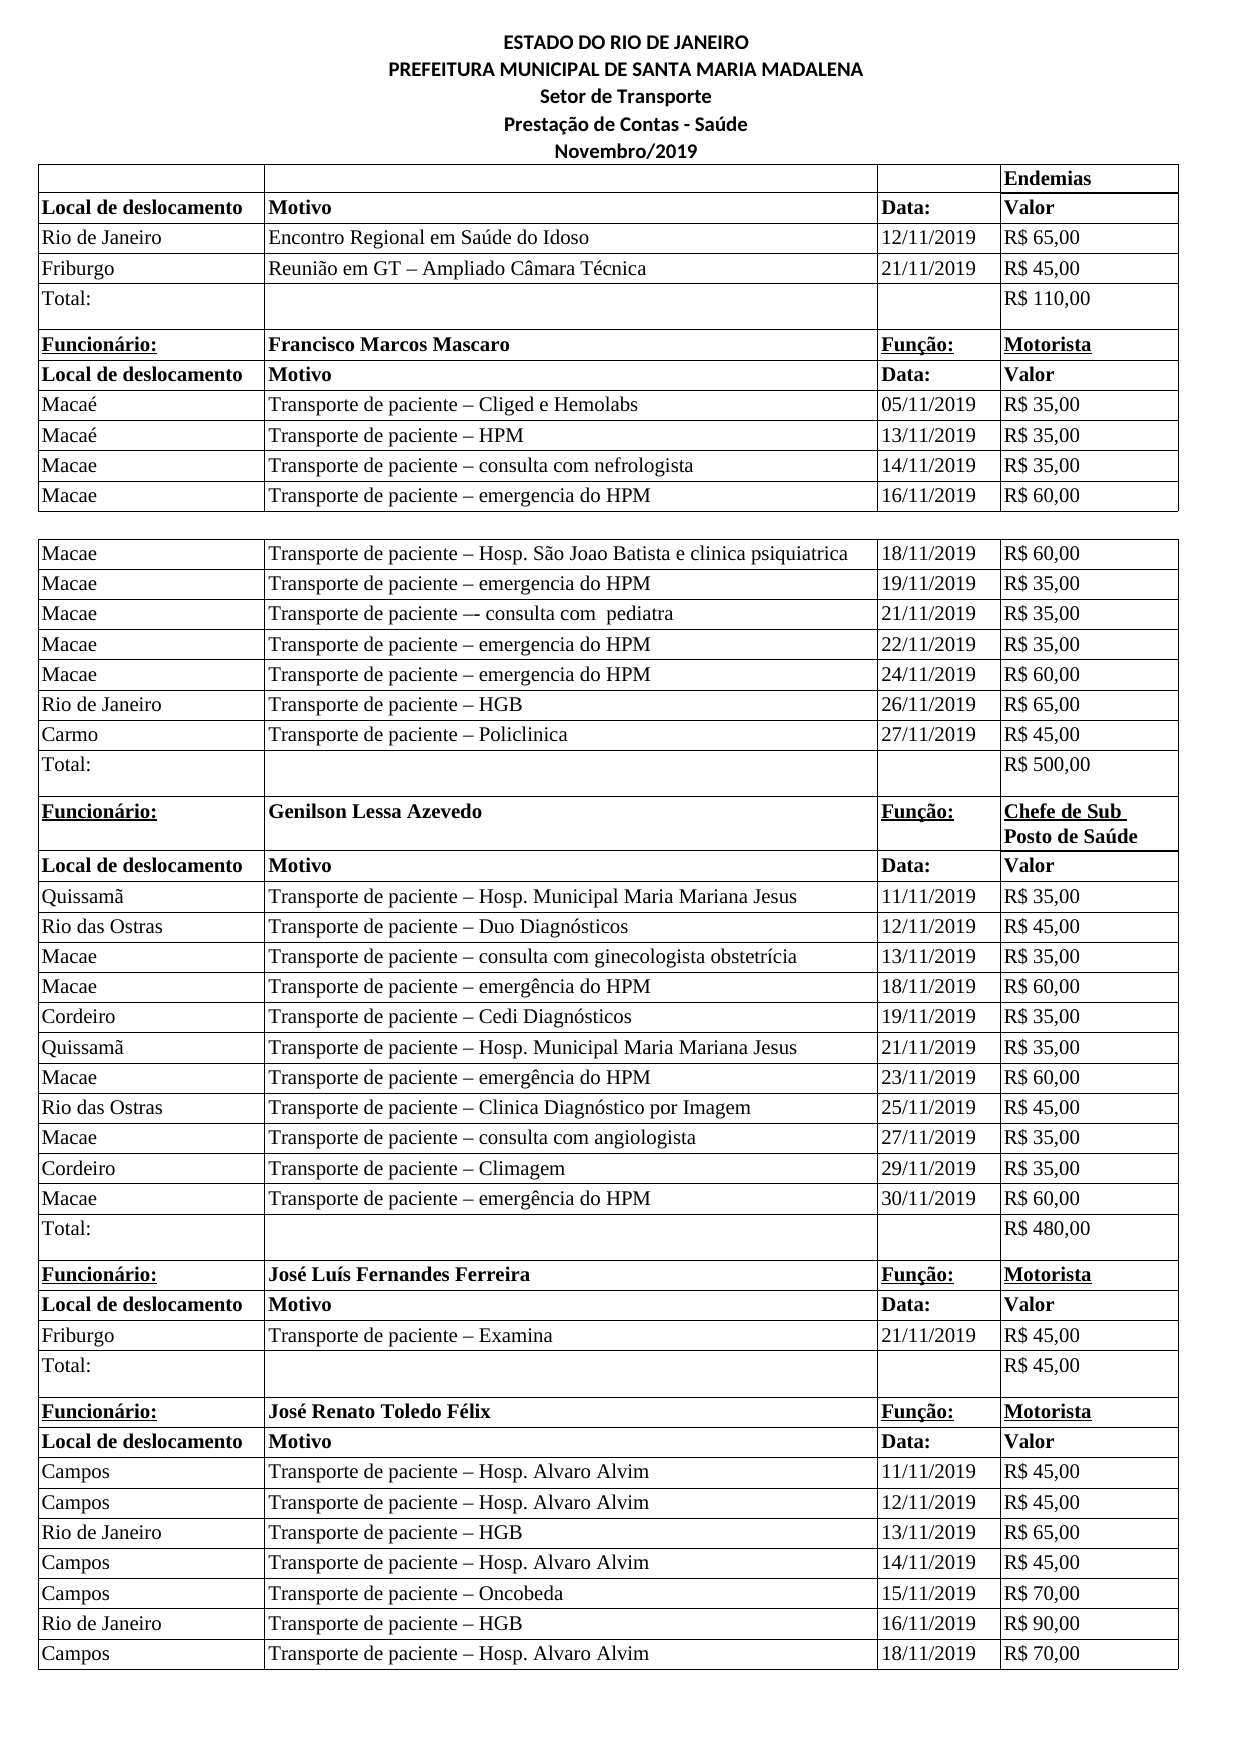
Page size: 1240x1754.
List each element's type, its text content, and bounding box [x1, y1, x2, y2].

table_cell Funcionário: [39, 330, 264, 359]
table_cell Transporte de paciente – Hosp. Municipal Maria Mariana Jesus [265, 882, 877, 911]
table_cell Funcionário: [39, 1398, 264, 1427]
table_cell Campos [39, 1579, 264, 1608]
table_cell Motivo [265, 193, 877, 223]
table_cell R$ 45,00 [1001, 254, 1178, 283]
table_cell R$ 45,00 [1001, 721, 1178, 750]
table_cell 12/11/2019 [878, 913, 1000, 942]
table_cell Transporte de paciente – Hosp. Alvaro Alvim [265, 1458, 877, 1487]
table_cell Transporte de paciente – consulta com nefrologista [265, 451, 877, 481]
table_cell Macae [39, 630, 264, 659]
table_cell [39, 165, 264, 192]
table_cell Transporte de paciente – Duo Diagnósticos [265, 913, 877, 942]
table_cell 16/11/2019 [878, 482, 1000, 511]
table_cell Macae [39, 660, 264, 689]
table_cell Macae [39, 451, 264, 481]
table_cell Endemias [1001, 165, 1178, 192]
table_cell Rio de Janeiro [39, 691, 264, 720]
table_cell Valor [1001, 1428, 1178, 1457]
table_cell Transporte de paciente – Oncobeda [265, 1579, 877, 1608]
table_cell 18/11/2019 [878, 1640, 1000, 1669]
table_cell Local de deslocamento [39, 361, 264, 390]
table_cell Motorista [1001, 330, 1178, 359]
table_cell [878, 1351, 1000, 1397]
table_cell [265, 284, 877, 329]
table_cell Transporte de paciente – HPM [265, 421, 877, 450]
table_cell R$ 60,00 [1001, 482, 1178, 511]
table_header 18/11/2019 [878, 540, 1000, 569]
table_cell R$ 35,00 [1001, 630, 1178, 659]
table_cell Transporte de paciente – HGB [265, 1609, 877, 1638]
table_cell 27/11/2019 [878, 1124, 1000, 1153]
table_cell R$ 35,00 [1001, 1003, 1178, 1032]
table_cell R$ 35,00 [1001, 421, 1178, 450]
table_cell 21/11/2019 [878, 254, 1000, 283]
table_cell Motivo [265, 361, 877, 390]
table_cell R$ 45,00 [1001, 1321, 1178, 1350]
table_cell Funcionário: [39, 797, 264, 850]
table_cell R$ 70,00 [1001, 1640, 1178, 1669]
table_cell Transporte de paciente – Clinica Diagnóstico por Imagem [265, 1094, 877, 1123]
table_cell Rio de Janeiro [39, 224, 264, 253]
table_cell Macae [39, 1064, 264, 1093]
table_cell Transporte de paciente – HGB [265, 1519, 877, 1548]
table_cell Local de deslocamento [39, 1291, 264, 1320]
table_cell Transporte de paciente – emergencia do HPM [265, 630, 877, 659]
table_cell 21/11/2019 [878, 1321, 1000, 1350]
table_cell Função: [878, 1261, 1000, 1290]
table_cell R$ 500,00 [1001, 751, 1178, 796]
table_cell Local de deslocamento [39, 193, 264, 223]
table_cell Transporte de paciente – Cedi Diagnósticos [265, 1003, 877, 1032]
table_cell Valor [1001, 1291, 1178, 1320]
table_cell Transporte de paciente – Hosp. Alvaro Alvim [265, 1640, 877, 1669]
table_cell Macae [39, 482, 264, 511]
table_cell R$ 60,00 [1001, 1064, 1178, 1093]
table_cell Transporte de paciente – Policlinica [265, 721, 877, 750]
table_cell R$ 35,00 [1001, 451, 1178, 481]
table_cell Valor [1001, 852, 1178, 881]
table_cell Macaé [39, 421, 264, 450]
table_cell 13/11/2019 [878, 421, 1000, 450]
table_cell Campos [39, 1458, 264, 1487]
table_cell R$ 45,00 [1001, 913, 1178, 942]
table_cell Transporte de paciente – emergência do HPM [265, 1184, 877, 1213]
table_cell 21/11/2019 [878, 1033, 1000, 1062]
table_cell R$ 35,00 [1001, 1124, 1178, 1153]
table_cell Transporte de paciente – Examina [265, 1321, 877, 1350]
table_cell R$ 35,00 [1001, 1154, 1178, 1183]
table_cell Transporte de paciente – emergencia do HPM [265, 482, 877, 511]
table_cell Local de deslocamento [39, 1428, 264, 1457]
table_cell R$ 35,00 [1001, 600, 1178, 629]
table_cell R$ 45,00 [1001, 1351, 1178, 1397]
table_cell 19/11/2019 [878, 570, 1000, 599]
table_cell Transporte de paciente – emergencia do HPM [265, 570, 877, 599]
table_cell R$ 35,00 [1001, 882, 1178, 911]
table_cell Campos [39, 1549, 264, 1578]
table_cell Data: [878, 361, 1000, 390]
table_cell R$ 60,00 [1001, 1184, 1178, 1213]
table_cell Transporte de paciente – Climagem [265, 1154, 877, 1183]
table_cell Transporte de paciente – emergência do HPM [265, 973, 877, 1002]
table_cell R$ 35,00 [1001, 570, 1178, 599]
table_cell Motivo [265, 851, 877, 881]
table_cell Transporte de paciente – consulta com angiologista [265, 1124, 877, 1153]
table_cell Transporte de paciente – consulta com ginecologista obstetrícia [265, 943, 877, 972]
table_cell Macae [39, 600, 264, 629]
table_cell [878, 165, 1000, 192]
table_cell Macae [39, 570, 264, 599]
table_cell R$ 35,00 [1001, 391, 1178, 420]
table_cell 15/11/2019 [878, 1579, 1000, 1608]
table_cell Motorista [1001, 1398, 1178, 1427]
table_cell R$ 45,00 [1001, 1094, 1178, 1123]
table_cell 12/11/2019 [878, 1489, 1000, 1518]
table_cell Campos [39, 1489, 264, 1518]
table_cell Função: [878, 1398, 1000, 1427]
table_cell Transporte de paciente –- consulta com pediatra [265, 600, 877, 629]
table_cell Data: [878, 1291, 1000, 1320]
table_cell Total: [39, 1351, 264, 1397]
table_header Macae [39, 540, 264, 569]
table_cell [878, 284, 1000, 329]
table_cell R$ 65,00 [1001, 1519, 1178, 1548]
table_cell Quissamã [39, 1033, 264, 1062]
table_cell 13/11/2019 [878, 1519, 1000, 1548]
table_cell 05/11/2019 [878, 391, 1000, 420]
table_cell 13/11/2019 [878, 943, 1000, 972]
table_cell 16/11/2019 [878, 1609, 1000, 1638]
table_cell R$ 35,00 [1001, 1033, 1178, 1062]
table_cell Chefe de Sub Posto de Saúde [1001, 797, 1178, 850]
table_cell Quissamã [39, 882, 264, 911]
table_cell [878, 751, 1000, 796]
table_cell R$ 70,00 [1001, 1579, 1178, 1608]
table_cell 25/11/2019 [878, 1094, 1000, 1123]
table_cell Função: [878, 797, 1000, 850]
table_cell Total: [39, 1215, 264, 1260]
table_cell Transporte de paciente – emergência do HPM [265, 1064, 877, 1093]
table_cell 29/11/2019 [878, 1154, 1000, 1183]
table_header R$ 60,00 [1001, 540, 1178, 569]
table_cell R$ 65,00 [1001, 691, 1178, 720]
table_cell Macae [39, 1184, 264, 1213]
table_cell Transporte de paciente – Cliged e Hemolabs [265, 391, 877, 420]
table_cell R$ 35,00 [1001, 943, 1178, 972]
table_cell Data: [878, 193, 1000, 223]
table_cell R$ 60,00 [1001, 973, 1178, 1002]
table_cell Encontro Regional em Saúde do Idoso [265, 224, 877, 253]
table_cell 23/11/2019 [878, 1064, 1000, 1093]
table_cell Data: [878, 851, 1000, 881]
table_cell 18/11/2019 [878, 973, 1000, 1002]
table_cell 11/11/2019 [878, 1458, 1000, 1487]
table_cell Funcionário: [39, 1261, 264, 1290]
table_cell Macae [39, 943, 264, 972]
table_cell Macae [39, 1124, 264, 1153]
table_cell Rio das Ostras [39, 913, 264, 942]
table_cell Macae [39, 973, 264, 1002]
table_cell Rio de Janeiro [39, 1519, 264, 1548]
table_cell 26/11/2019 [878, 691, 1000, 720]
table_cell Local de deslocamento [39, 851, 264, 881]
table_cell R$ 65,00 [1001, 224, 1178, 253]
table_cell Transporte de paciente – Hosp. Municipal Maria Mariana Jesus [265, 1033, 877, 1062]
table_cell R$ 480,00 [1001, 1215, 1178, 1260]
table_cell Transporte de paciente – Hosp. Alvaro Alvim [265, 1489, 877, 1518]
table_cell R$ 45,00 [1001, 1489, 1178, 1518]
table_cell Total: [39, 751, 264, 796]
table_cell 27/11/2019 [878, 721, 1000, 750]
table_cell 14/11/2019 [878, 1549, 1000, 1578]
table_cell 22/11/2019 [878, 630, 1000, 659]
table_cell Transporte de paciente – emergencia do HPM [265, 660, 877, 689]
table_cell 24/11/2019 [878, 660, 1000, 689]
table_cell 14/11/2019 [878, 451, 1000, 481]
table_cell Motivo [265, 1428, 877, 1457]
table_cell Motivo [265, 1291, 877, 1320]
table_cell R$ 110,00 [1001, 284, 1178, 329]
table_cell José Luís Fernandes Ferreira [265, 1261, 877, 1290]
table_cell Friburgo [39, 254, 264, 283]
table_header Transporte de paciente – Hosp. São Joao Batista e clinica psiquiatrica [265, 540, 877, 569]
table_cell Campos [39, 1640, 264, 1669]
table_cell R$ 90,00 [1001, 1609, 1178, 1638]
table_cell Reunião em GT – Ampliado Câmara Técnica [265, 254, 877, 283]
table_cell [265, 1351, 877, 1397]
table_cell 11/11/2019 [878, 882, 1000, 911]
table_cell Francisco Marcos Mascaro [265, 330, 877, 359]
table_cell José Renato Toledo Félix [265, 1398, 877, 1427]
table_cell Data: [878, 1428, 1000, 1457]
table_cell Cordeiro [39, 1003, 264, 1032]
table_cell Rio de Janeiro [39, 1609, 264, 1638]
table_cell Friburgo [39, 1321, 264, 1350]
table_cell [878, 1215, 1000, 1260]
table_cell Transporte de paciente – HGB [265, 691, 877, 720]
table_cell Função: [878, 330, 1000, 359]
table_cell Rio das Ostras [39, 1094, 264, 1123]
table_cell Cordeiro [39, 1154, 264, 1183]
table_cell 30/11/2019 [878, 1184, 1000, 1213]
table_cell Carmo [39, 721, 264, 750]
table_cell 12/11/2019 [878, 224, 1000, 253]
table_cell Valor [1001, 194, 1178, 223]
table_cell [265, 165, 877, 192]
table_cell Genilson Lessa Azevedo [265, 797, 877, 850]
table_cell [265, 751, 877, 796]
table_cell R$ 45,00 [1001, 1549, 1178, 1578]
table_cell Valor [1001, 361, 1178, 390]
table_cell Total: [39, 284, 264, 329]
table_cell R$ 45,00 [1001, 1458, 1178, 1487]
table_cell Macaé [39, 391, 264, 420]
table_cell 19/11/2019 [878, 1003, 1000, 1032]
table_cell Transporte de paciente – Hosp. Alvaro Alvim [265, 1549, 877, 1578]
table_cell R$ 60,00 [1001, 660, 1178, 689]
table_cell [265, 1215, 877, 1260]
table_cell Motorista [1001, 1261, 1178, 1290]
table_cell 21/11/2019 [878, 600, 1000, 629]
